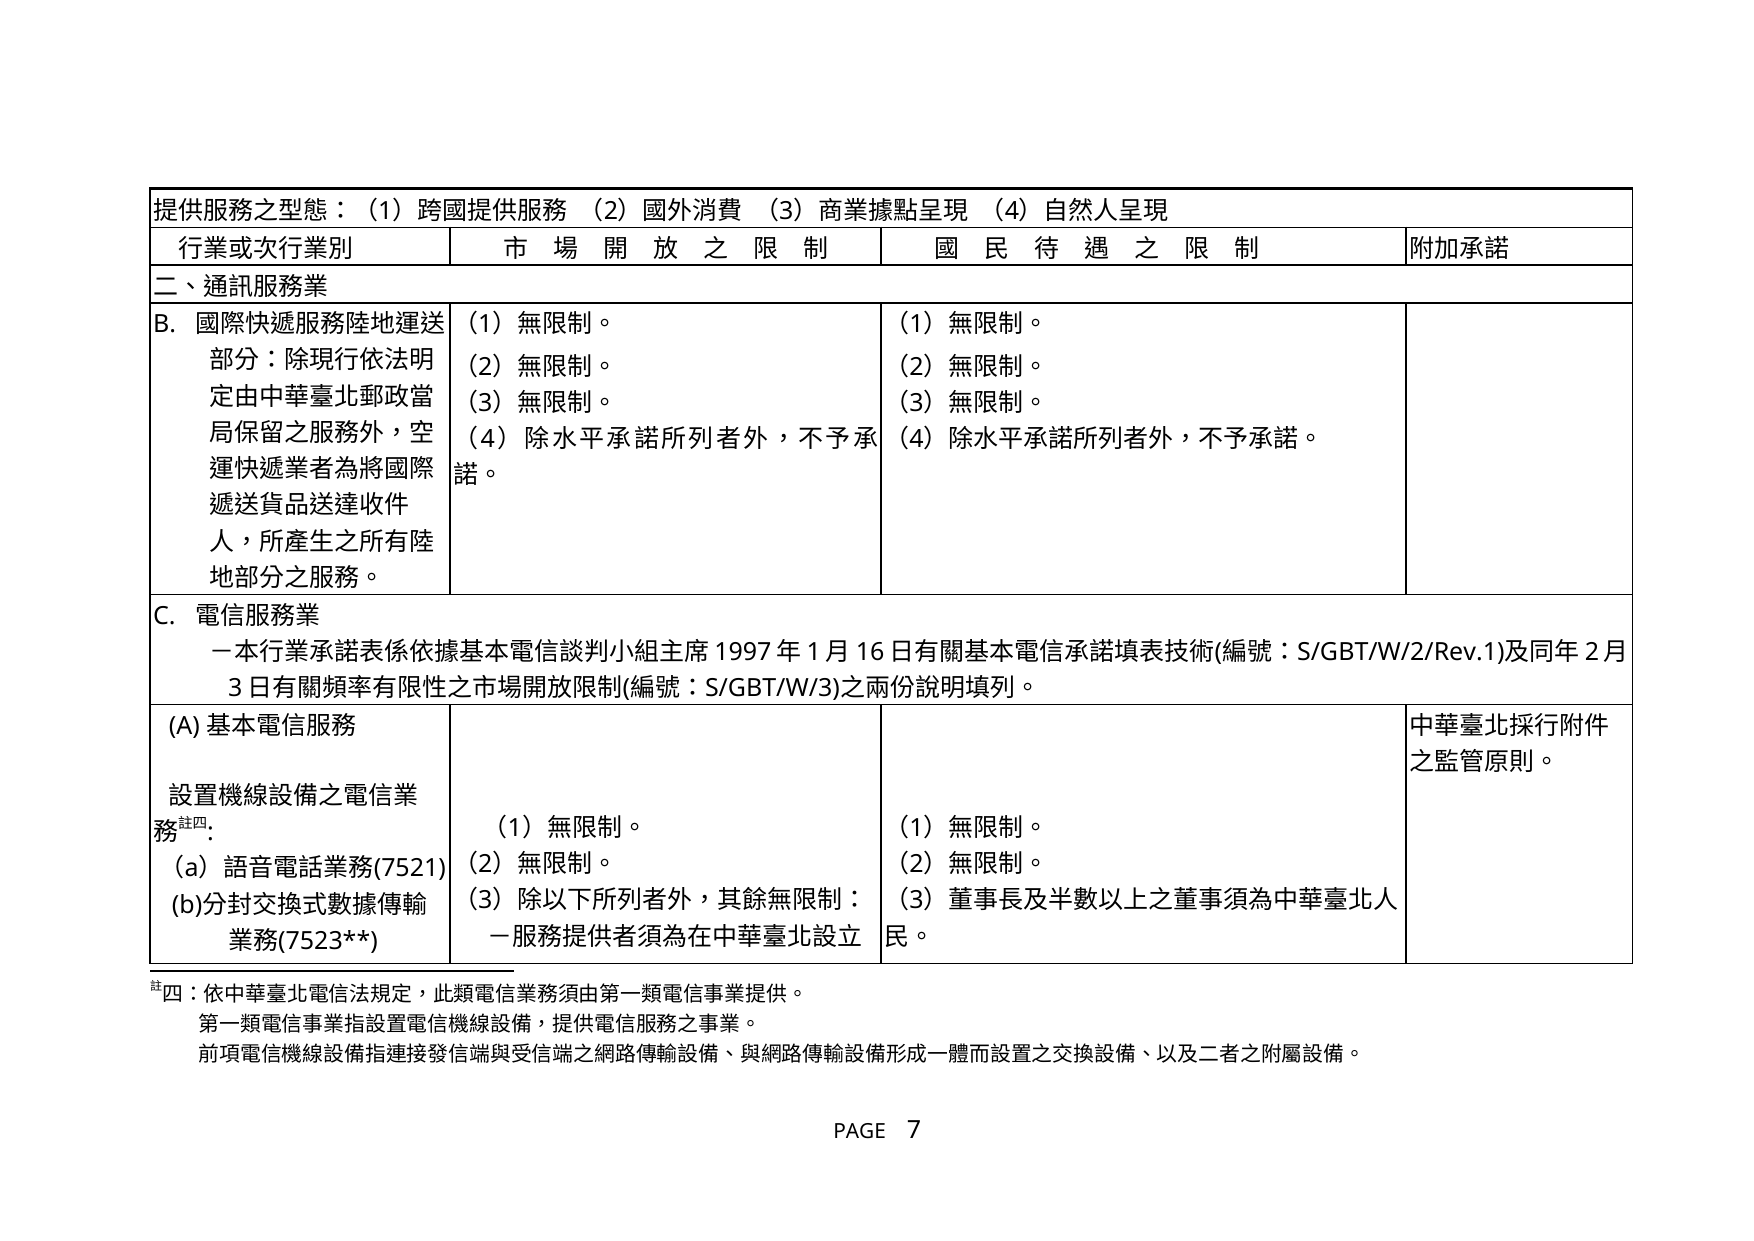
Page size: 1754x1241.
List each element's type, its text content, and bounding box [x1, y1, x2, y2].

table_cell [1407, 304, 1632, 594]
table_cell 市 場 開 放 之 限 制 [451, 228, 880, 264]
table_cell 中華臺北採行附件之監管原則。 [1407, 705, 1632, 963]
table_cell （1）無限制。 （2）無限制。 （3）無限制。 （4）除水平承諾所列者外，不予承諾。 [451, 304, 880, 594]
table_cell (A) 基本電信服務 設置機線設備之電信業務四: （a）語音電話業務(7521) (b)分封交換式數據傳輸業務(7523**) [151, 705, 449, 963]
table_cell 附加承諾 [1407, 228, 1632, 264]
table_cell 行業或次行業別 [151, 228, 449, 264]
table_cell （1）無限制。 （2）無限制。 （3）董事長及半數以上之董事須為中華臺北人民。 [882, 705, 1405, 963]
table_cell （1）無限制。 （2）無限制。 （3）除以下所列者外，其餘無限制： －服務提供者須為在中華臺北設立 [451, 705, 880, 963]
table_cell 二、通訊服務業 [151, 266, 1632, 302]
table_cell B. 國際快遞服務陸地運送部分：除現行依法明定由中華臺北郵政當局保留之服務外，空運快遞業者為將國際遞送貨品送達收件人，所產生之所有陸地部分之服務。 [151, 304, 449, 594]
table_cell （1）無限制。 （2）無限制。 （3）無限制。 （4）除水平承諾所列者外，不予承諾。 [882, 304, 1405, 594]
table_cell C. 電信服務業 －本行業承諾表係依據基本電信談判小組主席1997年1月16日有關基本電信承諾填表技術(編號：S/GBT/W/2/Rev.1)及同年2月3日有關頻率有限性之市場開放限制(編號：S/GBT/W/3)之兩份說明填列。 [151, 595, 1632, 704]
table_cell 國 民 待 遇 之 限 制 [882, 228, 1405, 264]
table_header 提供服務之型態：（1）跨國提供服務 （2）國外消費 （3）商業據點呈現 （4）自然人呈現 [151, 190, 1632, 227]
